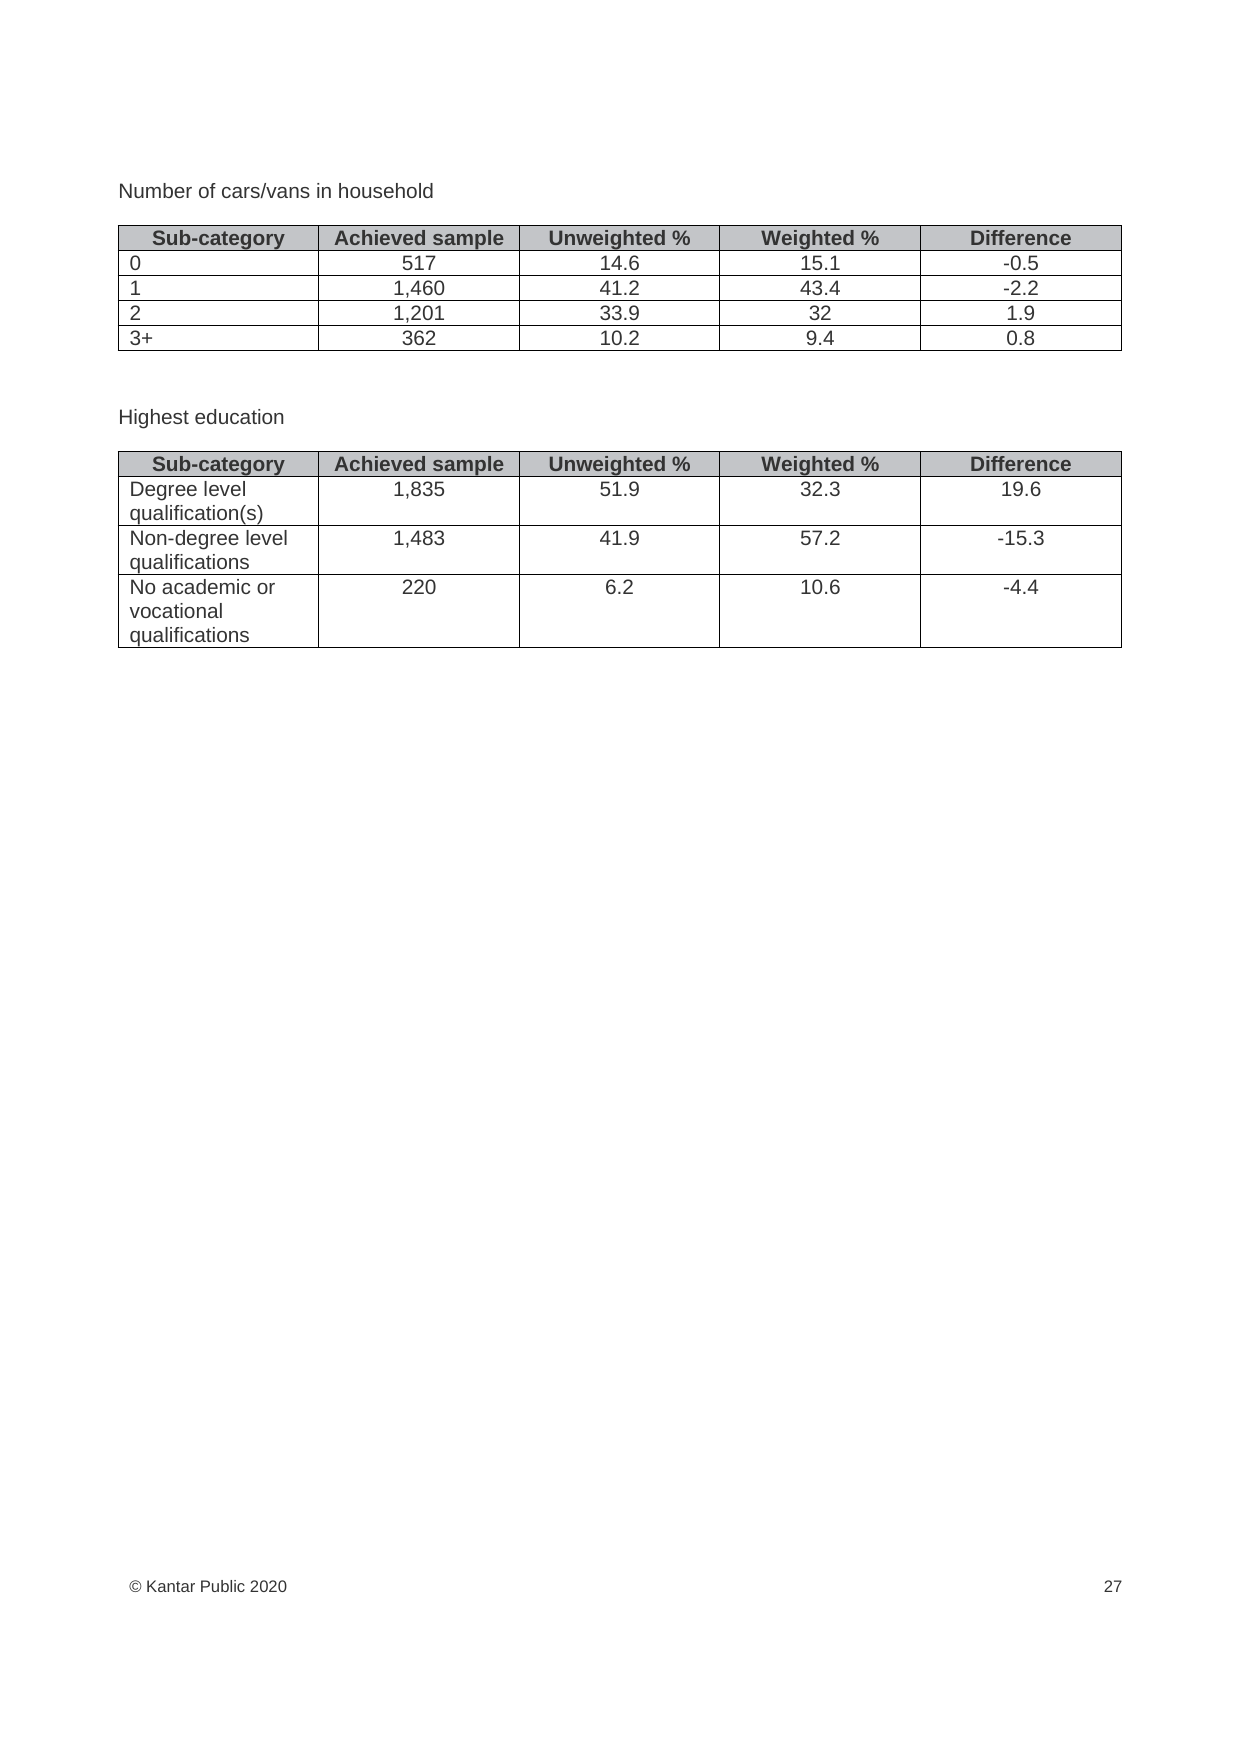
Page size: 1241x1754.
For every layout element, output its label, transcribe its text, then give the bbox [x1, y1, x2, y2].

table_cell 0.8 [921, 326, 1121, 350]
table_cell 1 [119, 276, 318, 300]
table_cell 362 [319, 326, 519, 350]
table_header Achieved sample [319, 226, 519, 250]
table_header Difference [921, 452, 1121, 476]
table_cell -2.2 [921, 276, 1121, 300]
table_cell -0.5 [921, 251, 1121, 275]
table_cell 1.9 [921, 301, 1121, 325]
table_cell 41.9 [520, 526, 719, 574]
table_cell -4.4 [921, 575, 1121, 647]
table_cell No academic or vocational qualifications [119, 575, 318, 647]
table_header Weighted % [720, 226, 920, 250]
table_cell Degree level qualification(s) [119, 477, 318, 525]
table_cell 51.9 [520, 477, 719, 525]
table_cell 14.6 [520, 251, 719, 275]
table_cell 1,835 [319, 477, 519, 525]
table_cell 43.4 [720, 276, 920, 300]
table_cell 57.2 [720, 526, 920, 574]
table_header Unweighted % [520, 452, 719, 476]
table_cell 3+ [119, 326, 318, 350]
table_cell 1,201 [319, 301, 519, 325]
table_header Sub-category [119, 452, 318, 476]
table_cell 15.1 [720, 251, 920, 275]
table_cell 32.3 [720, 477, 920, 525]
table_cell 10.6 [720, 575, 920, 647]
table_cell 1,483 [319, 526, 519, 574]
text Number of cars/vans in household [118, 175, 1122, 204]
table_cell 2 [119, 301, 318, 325]
table_cell 0 [119, 251, 318, 275]
table_cell 6.2 [520, 575, 719, 647]
table_cell 220 [319, 575, 519, 647]
table_header Difference [921, 226, 1121, 250]
table_header Unweighted % [520, 226, 719, 250]
table_cell 517 [319, 251, 519, 275]
table_cell Non-degree level qualifications [119, 526, 318, 574]
table_cell 9.4 [720, 326, 920, 350]
table_cell 19.6 [921, 477, 1121, 525]
table_cell -15.3 [921, 526, 1121, 574]
table_cell 33.9 [520, 301, 719, 325]
table_cell 32 [720, 301, 920, 325]
table_header Achieved sample [319, 452, 519, 476]
text Highest education [118, 401, 1122, 430]
table_cell 10.2 [520, 326, 719, 350]
table_header Sub-category [119, 226, 318, 250]
table_header Weighted % [720, 452, 920, 476]
table_cell 1,460 [319, 276, 519, 300]
table_cell 41.2 [520, 276, 719, 300]
